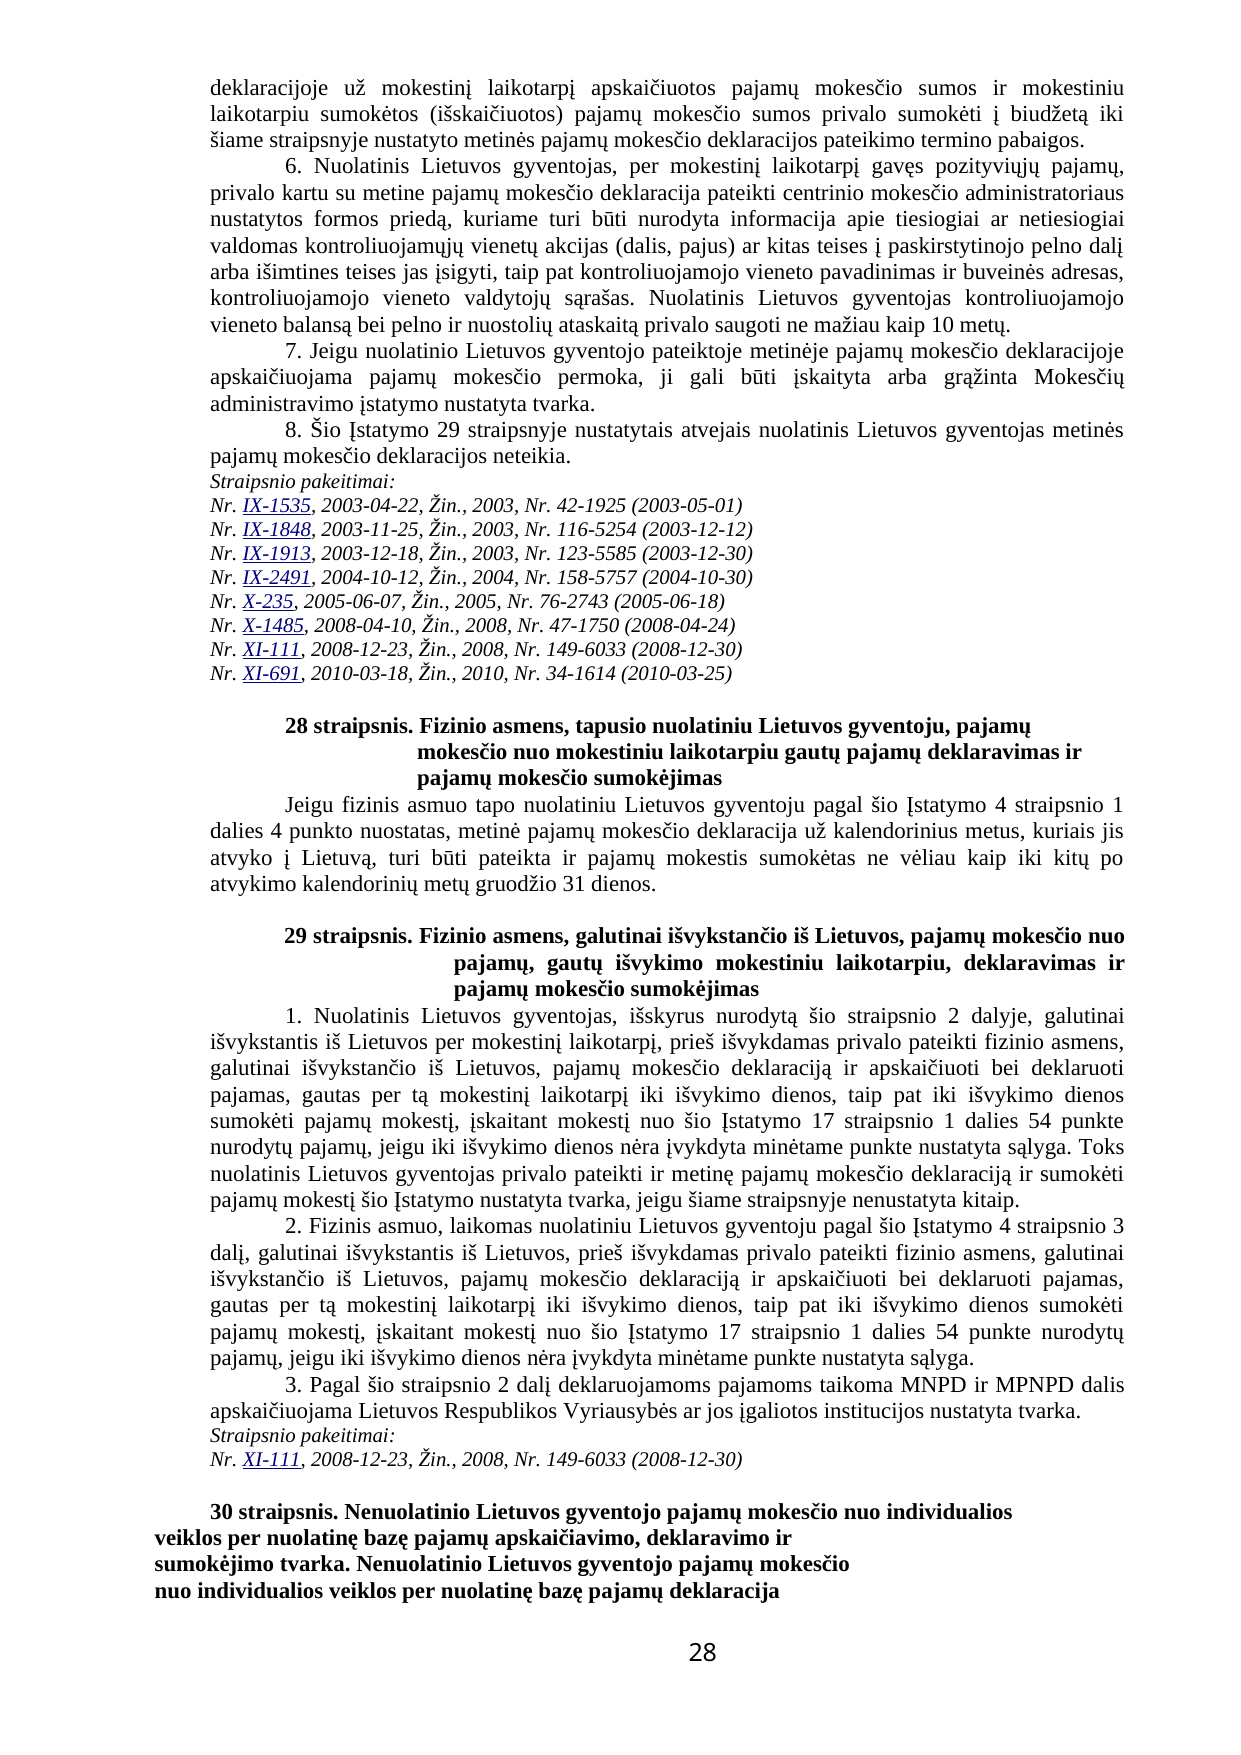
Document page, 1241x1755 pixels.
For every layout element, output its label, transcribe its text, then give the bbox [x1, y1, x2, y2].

text Nr. X-1485, 2008-04-10, Žin., 2008, Nr. 47-1750 (2008-04-24) [210, 613, 1126, 637]
text Nr. IX-1535, 2003-04-22, Žin., 2003, Nr. 42-1925 (2003-05-01) [210, 493, 1126, 517]
text Nr. XI-111, 2008-12-23, Žin., 2008, Nr. 149-6033 (2008-12-30) [210, 637, 1126, 661]
text 3. Pagal šio straipsnio 2 dalį deklaruojamoms pajamoms taikoma MNPD ir MPNPD dalis apskaičiuojama Lietuvos Respublikos Vyriausybės ar jos įgaliotos institucijos nustatyta tvarka. [210, 1371, 1126, 1423]
text mokesčio nuo mokestiniu laikotarpiu gautų pajamų deklaravimas ir [417, 738, 1126, 764]
text 1. Nuolatinis Lietuvos gyventojas, išskyrus nurodytą šio straipsnio 2 dalyje, galutinai išvykstantis iš Lietuvos per mokestinį laikotarpį, prieš išvykdamas privalo pateikti fizinio asmens, galutinai išvykstančio iš Lietuvos, pajamų mokesčio deklaraciją ir apskaičiuoti bei deklaruoti pajamas, gautas per tą mokestinį laikotarpį iki išvykimo dienos, taip pat iki išvykimo dienos sumokėti pajamų mokestį, įskaitant mokestį nuo šio Įstatymo 17 straipsnio 1 dalies 54 punkte nurodytų pajamų, jeigu iki išvykimo dienos nėra įvykdyta minėtame punkte nustatyta sąlyga. Toks nuolatinis Lietuvos gyventojas privalo pateikti ir metinę pajamų mokesčio deklaraciją ir sumokėti pajamų mokestį šio Įstatymo nustatyta tvarka, jeigu šiame straipsnyje nenustatyta kitaip. [210, 1002, 1126, 1212]
text 2. Fizinis asmuo, laikomas nuolatiniu Lietuvos gyventoju pagal šio Įstatymo 4 straipsnio 3 dalį, galutinai išvykstantis iš Lietuvos, prieš išvykdamas privalo pateikti fizinio asmens, galutinai išvykstančio iš Lietuvos, pajamų mokesčio deklaraciją ir apskaičiuoti bei deklaruoti pajamas, gautas per tą mokestinį laikotarpį iki išvykimo dienos, taip pat iki išvykimo dienos sumokėti pajamų mokestį, įskaitant mokestį nuo šio Įstatymo 17 straipsnio 1 dalies 54 punkte nurodytų pajamų, jeigu iki išvykimo dienos nėra įvykdyta minėtame punkte nustatyta sąlyga. [210, 1212, 1126, 1371]
text nuo individualios veiklos per nuolatinę bazę pajamų deklaracija [154, 1577, 1126, 1603]
text sumokėjimo tvarka. Nenuolatinio Lietuvos gyventojo pajamų mokesčio [154, 1551, 1126, 1577]
text Nr. XI-691, 2010-03-18, Žin., 2010, Nr. 34-1614 (2010-03-25) [210, 661, 1120, 685]
text 29 straipsnis. Fizinio asmens, galutinai išvykstančio iš Lietuvos, pajamų mokesčio nuo pajamų, gautų išvykimo mokestiniu laikotarpiu, deklaravimas ir pajamų mokesčio sumokėjimas [284, 923, 1126, 1002]
text Nr. IX-1848, 2003-11-25, Žin., 2003, Nr. 116-5254 (2003-12-12) [210, 517, 1126, 541]
text Straipsnio pakeitimai: [210, 469, 1126, 493]
text Nr. X-235, 2005-06-07, Žin., 2005, Nr. 76-2743 (2005-06-18) [210, 589, 1126, 613]
text Nr. IX-2491, 2004-10-12, Žin., 2004, Nr. 158-5757 (2004-10-30) [210, 565, 1126, 589]
text deklaracijoje už mokestinį laikotarpį apskaičiuotos pajamų mokesčio sumos ir mokestiniu laikotarpiu sumokėtos (išskaičiuotos) pajamų mokesčio sumos privalo sumokėti į biudžetą iki šiame straipsnyje nustatyto metinės pajamų mokesčio deklaracijos pateikimo termino pabaigos. [210, 73, 1126, 153]
text Straipsnio pakeitimai: [210, 1423, 1126, 1447]
text Nr. IX-1913, 2003-12-18, Žin., 2003, Nr. 123-5585 (2003-12-30) [210, 541, 1126, 565]
text veiklos per nuolatinę bazę pajamų apskaičiavimo, deklaravimo ir [154, 1524, 1126, 1551]
text Nr. XI-111, 2008-12-23, Žin., 2008, Nr. 149-6033 (2008-12-30) [210, 1447, 1126, 1471]
text 6. Nuolatinis Lietuvos gyventojas, per mokestinį laikotarpį gavęs pozityviųjų pajamų, privalo kartu su metine pajamų mokesčio deklaracija pateikti centrinio mokesčio administratoriaus nustatytos formos priedą, kuriame turi būti nurodyta informacija apie tiesiogiai ar netiesiogiai valdomas kontroliuojamųjų vienetų akcijas (dalis, pajus) ar kitas teises į paskirstytinojo pelno dalį arba išimtines teises jas įsigyti, taip pat kontroliuojamojo vieneto pavadinimas ir buveinės adresas, kontroliuojamojo vieneto valdytojų sąrašas. Nuolatinis Lietuvos gyventojas kontroliuojamojo vieneto balansą bei pelno ir nuostolių ataskaitą privalo saugoti ne mažiau kaip 10 metų. [210, 153, 1126, 337]
text pajamų mokesčio sumokėjimas [417, 764, 1126, 791]
text 30 straipsnis. Nenuolatinio Lietuvos gyventojo pajamų mokesčio nuo individualios [210, 1498, 1126, 1524]
text Jeigu fizinis asmuo tapo nuolatiniu Lietuvos gyventoju pagal šio Įstatymo 4 straipsnio 1 dalies 4 punkto nuostatas, metinė pajamų mokesčio deklaracija už kalendorinius metus, kuriais jis atvyko į Lietuvą, turi būti pateikta ir pajamų mokestis sumokėtas ne vėliau kaip iki kitų po atvykimo kalendorinių metų gruodžio 31 dienos. [210, 791, 1126, 896]
text 8. Šio Įstatymo 29 straipsnyje nustatytais atvejais nuolatinis Lietuvos gyventojas metinės pajamų mokesčio deklaracijos neteikia. [210, 416, 1126, 469]
text 7. Jeigu nuolatinio Lietuvos gyventojo pateiktoje metinėje pajamų mokesčio deklaracijoje apskaičiuojama pajamų mokesčio permoka, ji gali būti įskaityta arba grąžinta Mokesčių administravimo įstatymo nustatyta tvarka. [210, 337, 1126, 416]
text 28 straipsnis. Fizinio asmens, tapusio nuolatiniu Lietuvos gyventoju, pajamų [285, 712, 1126, 738]
